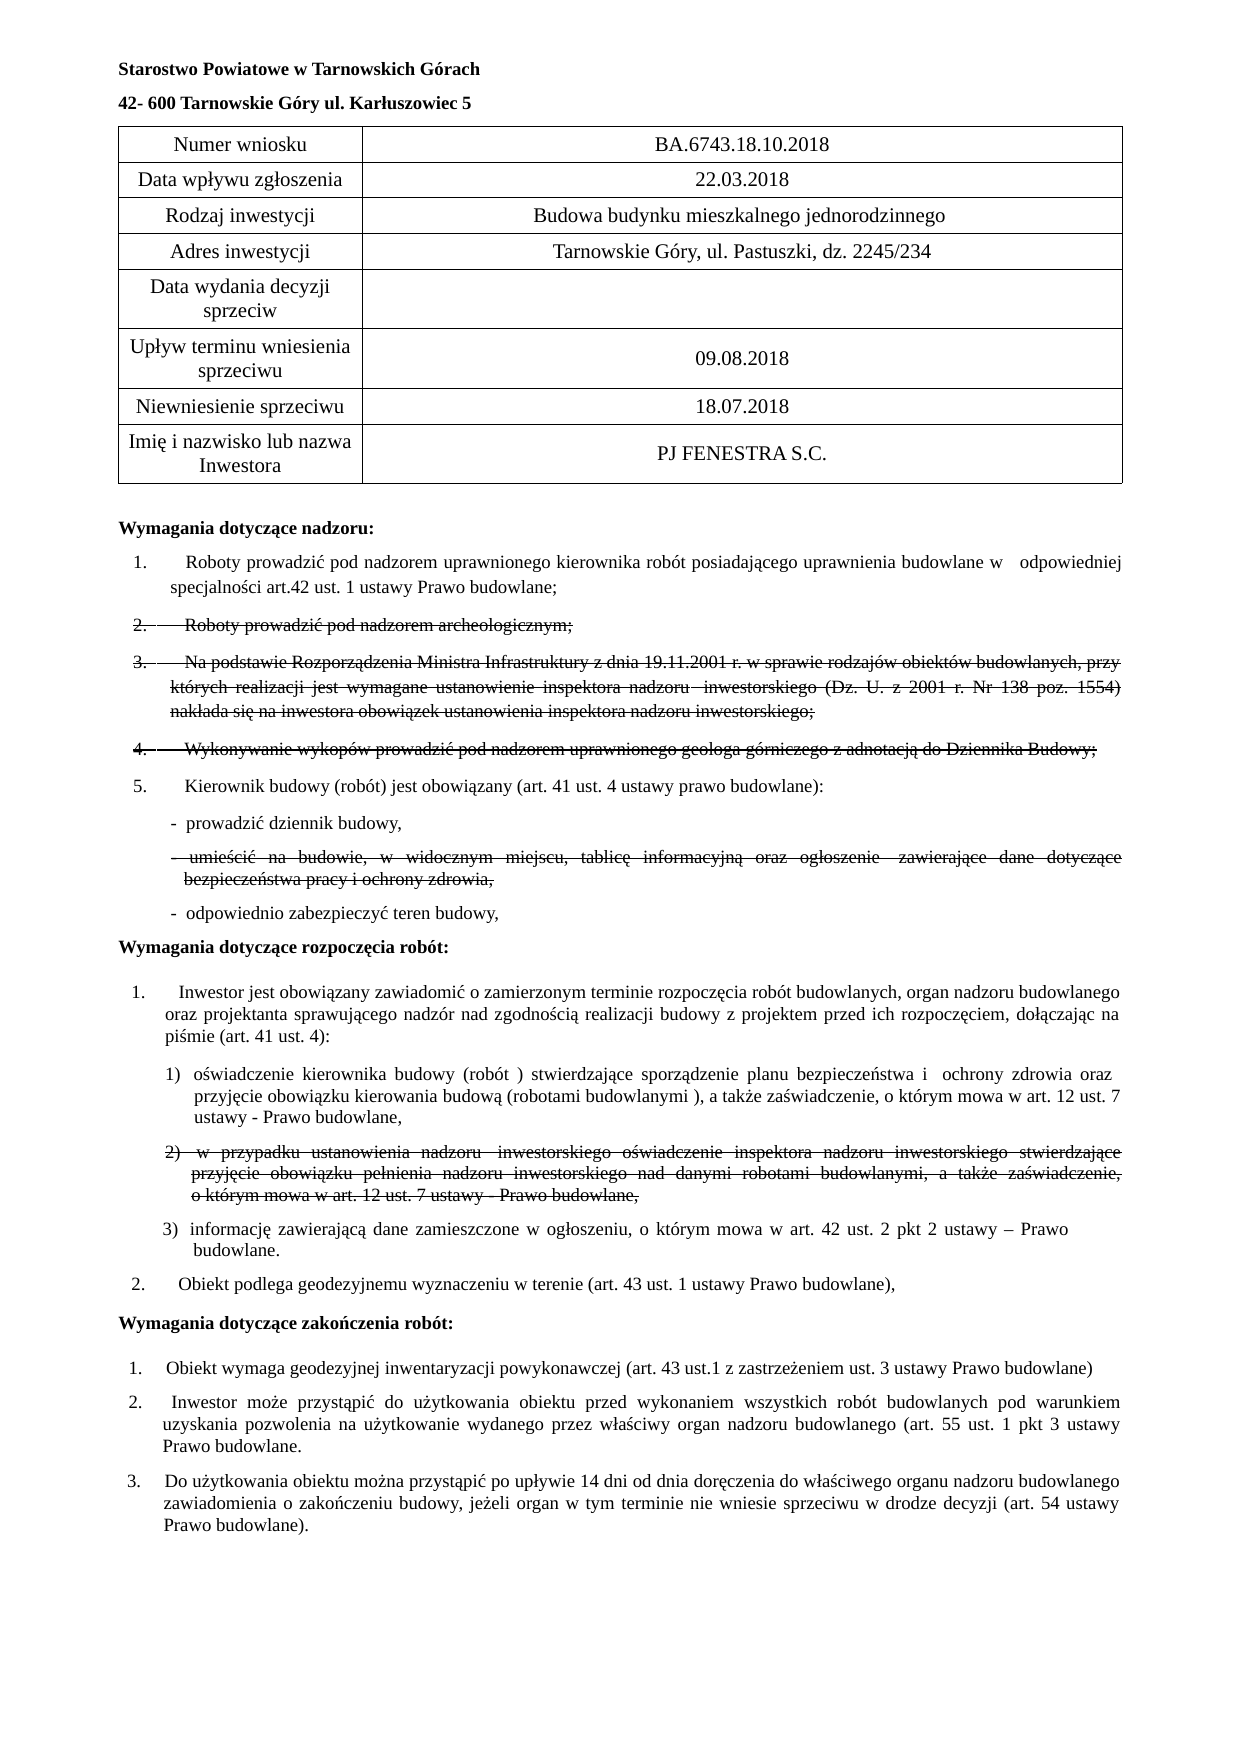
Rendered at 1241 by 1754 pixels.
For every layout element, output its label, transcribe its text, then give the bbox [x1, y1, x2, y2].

text 42- 600 Tarnowskie Góry ul. Karłuszowiec 5 [118, 92, 1122, 113]
table_cell Imię i nazwisko lub nazwa Inwestora [119, 425, 362, 483]
text 1. Obiekt wymaga geodezyjnej inwentaryzacji powykonawczej (art. 43 ust.1 z zastrzeżeniem ust. 3 ustawy Prawo budowlane) [128, 1357, 1122, 1378]
table_cell 09.08.2018 [363, 329, 1122, 388]
text Starostwo Powiatowe w Tarnowskich Górach [118, 58, 1122, 79]
text 2. Inwestor może przystąpić do użytkowania obiektu przed wykonaniem wszystkich robót budowlanych pod warunkiem uzyskania pozwolenia na użytkowanie wydanego przez właściwy organ nadzoru budowlanego (art. 55 ust. 1 pkt 3 ustawy Prawo budowlane. [128, 1391, 1122, 1457]
table_cell Adres inwestycji [119, 234, 362, 268]
table_header Numer wniosku [119, 127, 362, 162]
text Wymagania dotyczące rozpoczęcia robót: [118, 936, 1122, 957]
text 4. Wykonywanie wykopów prowadzić pod nadzorem uprawnionego geologa górniczego z adnotacją do Dziennika Budowy; [133, 738, 1122, 759]
text - odpowiednio zabezpieczyć teren budowy, [170, 902, 1122, 923]
table_cell [363, 270, 1122, 328]
table_cell Data wpływu zgłoszenia [119, 163, 362, 197]
table_header BA.6743.18.10.2018 [363, 127, 1122, 162]
text 1) oświadczenie kierownika budowy (robót ) stwierdzające sporządzenie planu bezpieczeństwa i ochrony zdrowia oraz przyjęcie obowiązku kierowania budową (robotami budowlanymi ), a także zaświadczenie, o którym mowa w art. 12 ust. 7 ustawy - Prawo budowlane, [165, 1063, 1122, 1128]
text 3) informację zawierającą dane zamieszczone w ogłoszeniu, o którym mowa w art. 42 ust. 2 pkt 2 ustawy – Prawo budowlane. [162, 1218, 1122, 1261]
table_cell Upływ terminu wniesienia sprzeciwu [119, 329, 362, 388]
text 2) w przypadku ustanowienia nadzoru inwestorskiego oświadczenie inspektora nadzoru inwestorskiego stwierdzające przyjęcie obowiązku pełnienia nadzoru inwestorskiego nad danymi robotami budowlanymi, a także zaświadczenie, o którym mowa w art. 12 ust. 7 ustawy - Prawo budowlane, [165, 1141, 1122, 1152]
table_cell Data wydania decyzji sprzeciw [119, 270, 362, 328]
text 3. Do użytkowania obiektu można przystąpić po upływie 14 dni od dnia doręczenia do właściwego organu nadzoru budowlanego zawiadomienia o zakończeniu budowy, jeżeli organ w tym terminie nie wniesie sprzeciwu w drodze decyzji (art. 54 ustawy Prawo budowlane). [127, 1470, 1122, 1535]
text - prowadzić dziennik budowy, [170, 812, 1122, 834]
table_cell Niewniesienie sprzeciwu [119, 389, 362, 423]
text 2. Roboty prowadzić pod nadzorem archeologicznym; [133, 613, 1122, 635]
text 2) w przypadku ustanowienia nadzoru inwestorskiego oświadczenie inspektora nadzoru inwestorskiego stwierdzające przyjęcie obowiązku pełnienia nadzoru inwestorskiego nad danymi robotami budowlanymi, a także zaświadczenie, o którym mowa w art. 12 ust. 7 ustawy - Prawo budowlane, [165, 1153, 1122, 1205]
table_cell 18.07.2018 [363, 389, 1122, 423]
text - umieścić na budowie, w widocznym miejscu, tablicę informacyjną oraz ogłoszenie zawierające dane dotyczące bezpieczeństwa pracy i ochrony zdrowia, [171, 846, 1122, 858]
table_cell PJ FENESTRA S.C. [363, 425, 1122, 483]
text 2. Obiekt podlega geodezyjnemu wyznaczeniu w terenie (art. 43 ust. 1 ustawy Prawo budowlane), [131, 1273, 1122, 1295]
text 1. Inwestor jest obowiązany zawiadomić o zamierzonym terminie rozpoczęcia robót budowlanych, organ nadzoru budowlanego oraz projektanta sprawującego nadzór nad zgodnością realizacji budowy z projektem przed ich rozpoczęciem, dołączając na piśmie (art. 41 ust. 4): [131, 981, 1122, 1046]
text Wymagania dotyczące zakończenia robót: [118, 1312, 1122, 1333]
table_cell 22.03.2018 [363, 163, 1122, 197]
text 3. Na podstawie Rozporządzenia Ministra Infrastruktury z dnia 19.11.2001 r. w sprawie rodzajów obiektów budowlanych, przy których realizacji jest wymagane ustanowienie inspektora nadzoru inwestorskiego (Dz. U. z 2001 r. Nr 138 poz. 1554) nakłada się na inwestora obowiązek ustanowienia inspektora nadzoru inwestorskiego; [133, 651, 1122, 722]
table_cell Tarnowskie Góry, ul. Pastuszki, dz. 2245/234 [363, 234, 1122, 268]
table_cell Rodzaj inwestycji [119, 198, 362, 233]
text 5. Kierownik budowy (robót) jest obowiązany (art. 41 ust. 4 ustawy prawo budowlane): [133, 775, 1122, 796]
text Wymagania dotyczące nadzoru: [118, 517, 1122, 539]
text 1. Roboty prowadzić pod nadzorem uprawnionego kierownika robót posiadającego uprawnienia budowlane w odpowiedniej specjalności art.42 ust. 1 ustawy Prawo budowlane; [133, 551, 1122, 598]
text - umieścić na budowie, w widocznym miejscu, tablicę informacyjną oraz ogłoszenie zawierające dane dotyczące bezpieczeństwa pracy i ochrony zdrowia, [171, 859, 1122, 889]
table_cell Budowa budynku mieszkalnego jednorodzinnego [363, 198, 1122, 233]
